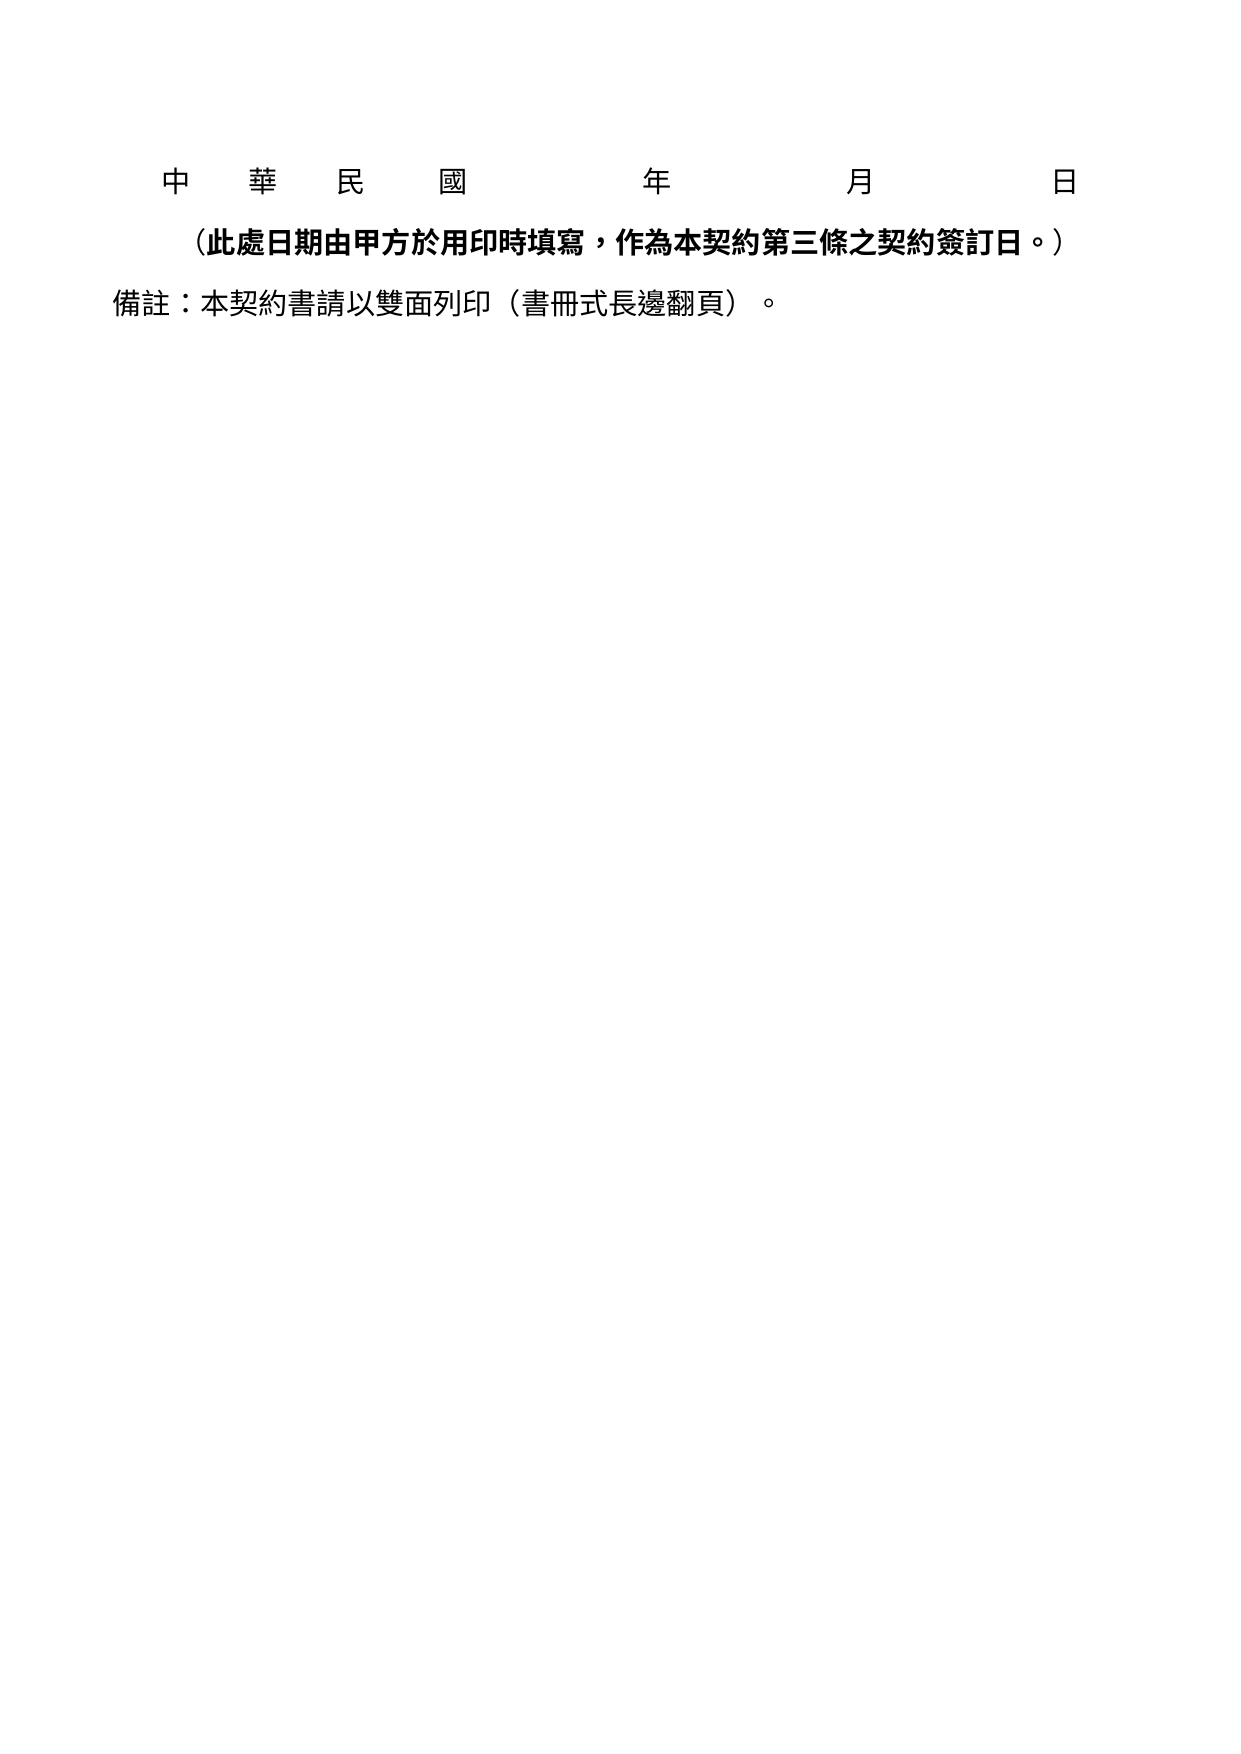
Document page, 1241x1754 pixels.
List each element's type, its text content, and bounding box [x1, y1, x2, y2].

text 中 華 民 國 年 月 日 [112, 158, 1128, 201]
text 備註：本契約書請以雙面列印（書冊式長邊翻頁）。 [112, 280, 1128, 323]
text （此處日期由甲方於用印時填寫，作為本契約第三條之契約簽訂日。） [131, 219, 1128, 262]
